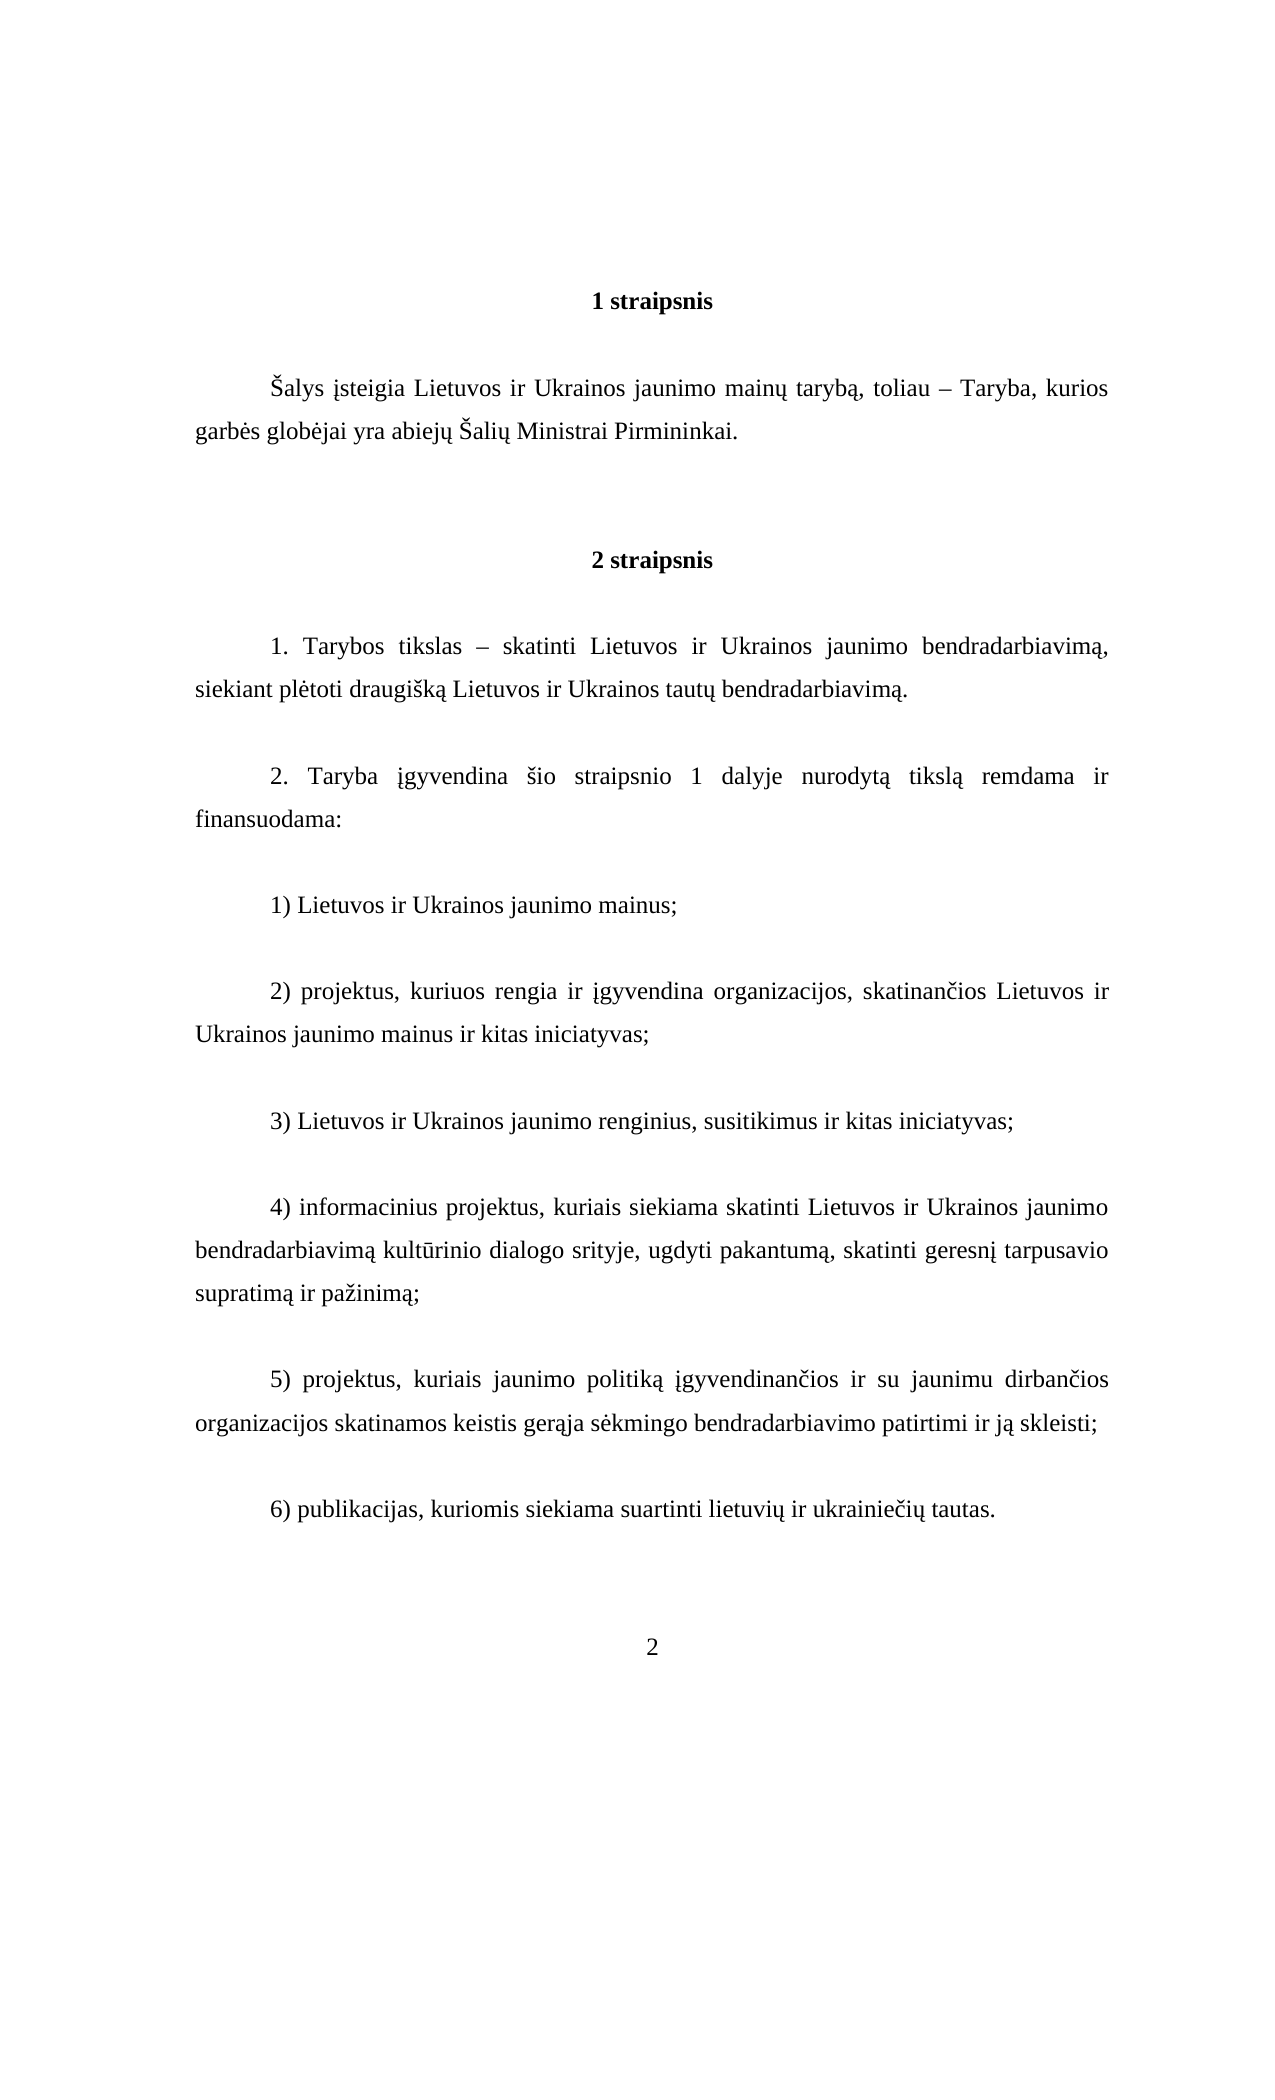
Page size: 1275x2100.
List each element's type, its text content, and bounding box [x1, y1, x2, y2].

text 5) projektus, kuriais jaunimo politiką įgyvendinančios ir su jaunimu dirbančios organizacijos skatinamos keistis gerąja sėkmingo bendradarbiavimo patirtimi ir ją skleisti; [195, 1364, 1109, 1436]
text 2. Taryba įgyvendina šio straipsnio 1 dalyje nurodytą tikslą remdama ir finansuodama: [195, 761, 1109, 833]
text 1 straipsnis [195, 286, 1109, 315]
text 1. Tarybos tikslas – skatinti Lietuvos ir Ukrainos jaunimo bendradarbiavimą, siekiant plėtoti draugišką Lietuvos ir Ukrainos tautų bendradarbiavimą. [195, 631, 1109, 703]
text 1) Lietuvos ir Ukrainos jaunimo mainus; [195, 890, 1109, 919]
text 2) projektus, kuriuos rengia ir įgyvendina organizacijos, skatinančios Lietuvos ir Ukrainos jaunimo mainus ir kitas iniciatyvas; [195, 976, 1109, 1048]
text 3) Lietuvos ir Ukrainos jaunimo renginius, susitikimus ir kitas iniciatyvas; [195, 1106, 1109, 1134]
text 2 straipsnis [195, 545, 1109, 574]
text Šalys įsteigia Lietuvos ir Ukrainos jaunimo mainų tarybą, toliau – Taryba, kurios garbės globėjai yra abiejų Šalių Ministrai Pirmininkai. [195, 373, 1109, 444]
text 6) publikacijas, kuriomis siekiama suartinti lietuvių ir ukrainiečių tautas. [195, 1494, 1109, 1523]
text 4) informacinius projektus, kuriais siekiama skatinti Lietuvos ir Ukrainos jaunimo bendradarbiavimą kultūrinio dialogo srityje, ugdyti pakantumą, skatinti geresnį tarpusavio supratimą ir pažinimą; [195, 1192, 1109, 1307]
